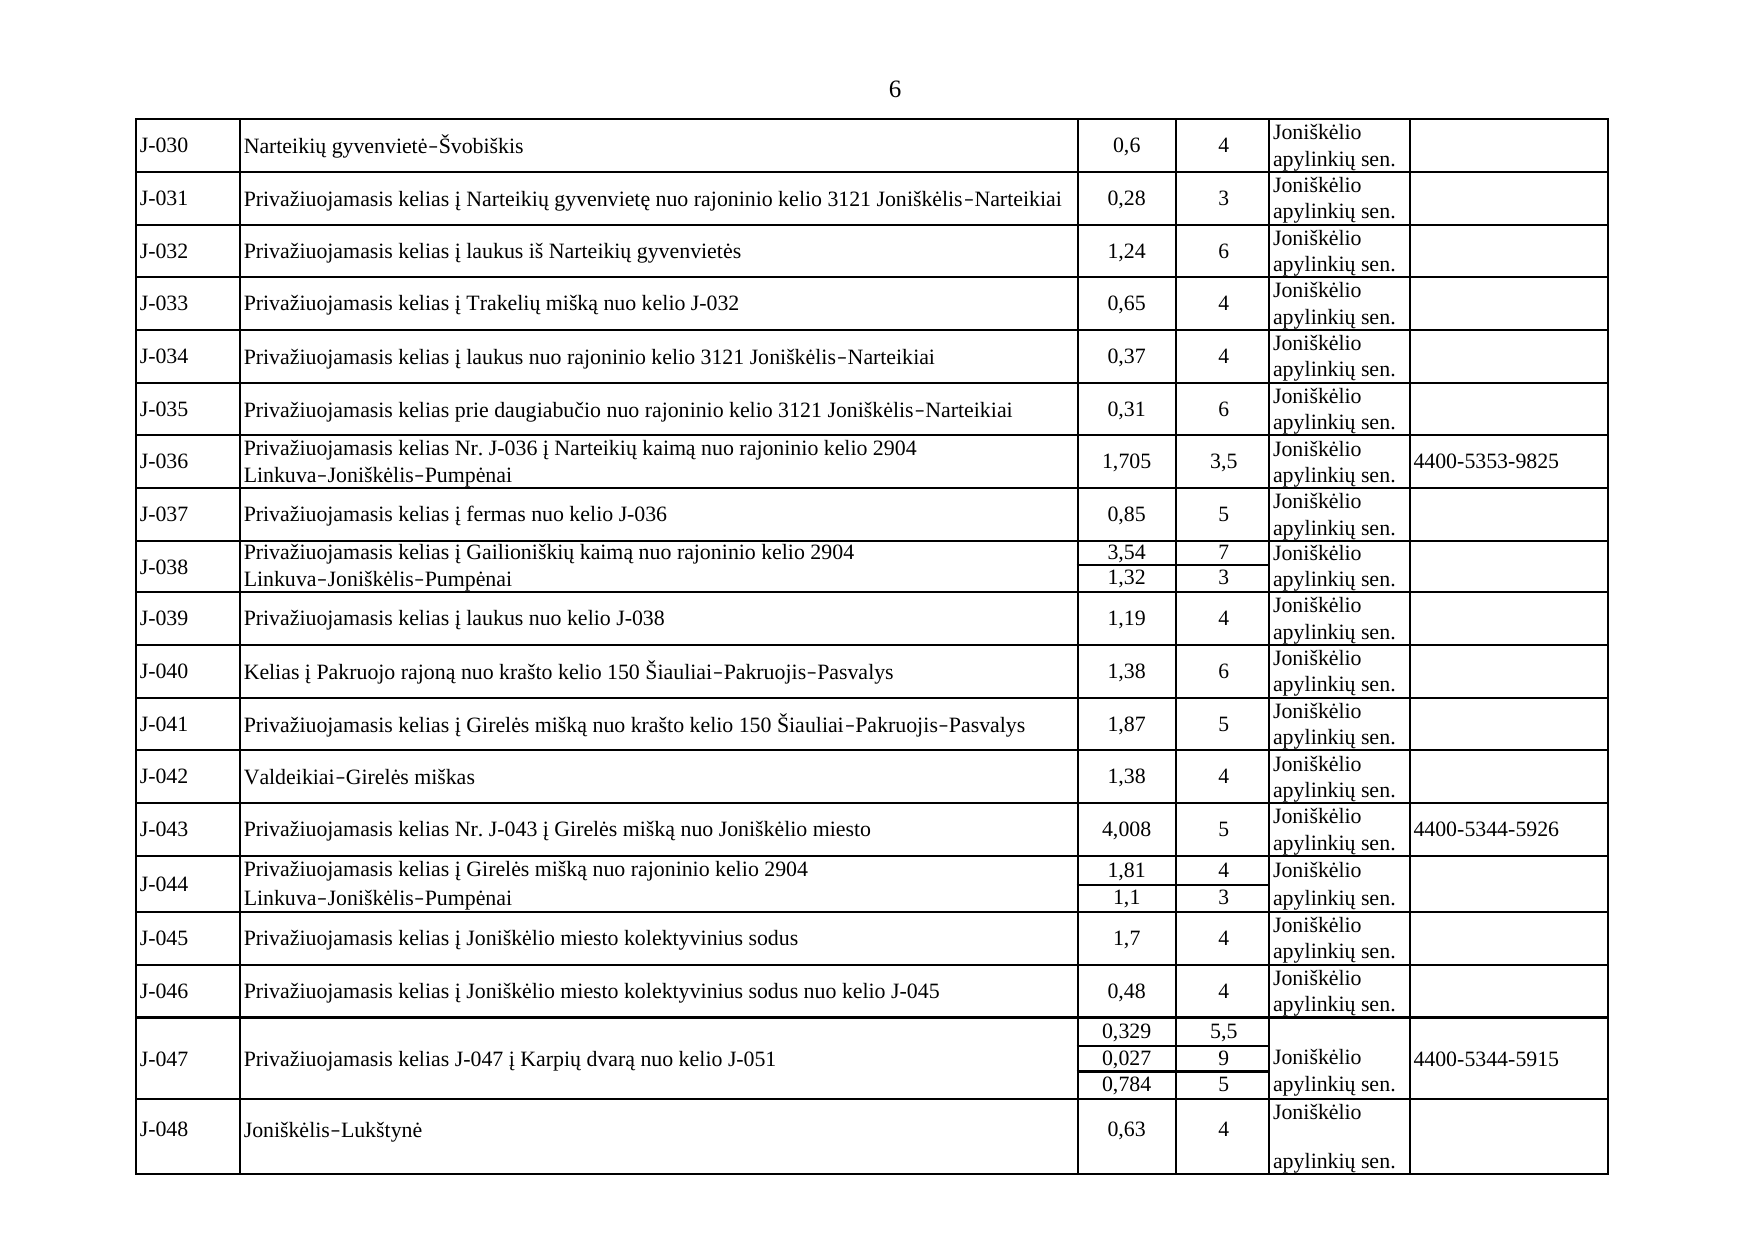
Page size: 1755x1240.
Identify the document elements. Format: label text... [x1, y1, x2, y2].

table_cell [1411, 226, 1607, 276]
table_cell 5,5 [1177, 1019, 1268, 1045]
table_cell [1411, 489, 1607, 540]
table_cell 3,54 [1079, 542, 1175, 564]
table_cell J-030 [137, 120, 239, 171]
table_cell Joniškėlis–Lukštynė [241, 1100, 1077, 1173]
table_cell Privažiuojamasis kelias į fermas nuo kelio J-036 [241, 489, 1077, 540]
table_cell Privažiuojamasis kelias Nr. J-036 į Narteikių kaimą nuo rajoninio kelio 2904 Linkuva–Joniškėlis–Pumpėnai [241, 436, 1077, 487]
table_cell 0,6 [1079, 120, 1175, 171]
table_cell Privažiuojamasis kelias Nr. J-043 į Girelės mišką nuo Joniškėlio miesto [241, 804, 1077, 855]
table_cell Privažiuojamasis kelias į Joniškėlio miesto kolektyvinius sodus nuo kelio J-045 [241, 966, 1077, 1016]
table_cell [1411, 384, 1607, 434]
table_cell Joniškėlio apylinkių sen. [1270, 542, 1409, 591]
table_cell 4 [1177, 593, 1268, 644]
table_cell [1411, 751, 1607, 802]
table_cell 1,1 [1079, 886, 1175, 911]
table_cell 0,28 [1079, 173, 1175, 223]
table_cell Privažiuojamasis kelias į Gailioniškių kaimą nuo rajoninio kelio 2904 Linkuva–Joniškėlis–Pumpėnai [241, 542, 1077, 591]
table_cell J-031 [137, 173, 239, 223]
table_cell 6 [1177, 384, 1268, 434]
table_cell J-044 [137, 857, 239, 911]
table_cell Valdeikiai–Girelės miškas [241, 751, 1077, 802]
table_cell J-038 [137, 542, 239, 591]
table_cell J-036 [137, 436, 239, 487]
table_cell Joniškėlio apylinkių sen. [1270, 226, 1409, 276]
table_cell 4 [1177, 331, 1268, 382]
table_cell 5 [1177, 699, 1268, 749]
table_cell 4 [1177, 120, 1268, 171]
table_cell J-040 [137, 646, 239, 697]
table_cell J-047 [137, 1019, 239, 1097]
table_cell 4,008 [1079, 804, 1175, 855]
table_cell J-037 [137, 489, 239, 540]
table_cell J-039 [137, 593, 239, 644]
table_cell Privažiuojamasis kelias į Girelės mišką nuo krašto kelio 150 Šiauliai–Pakruojis–Pasvalys [241, 699, 1077, 749]
table_cell 5 [1177, 1073, 1268, 1097]
table_cell Privažiuojamasis kelias J-047 į Karpių dvarą nuo kelio J-051 [241, 1019, 1077, 1097]
table_cell J-042 [137, 751, 239, 802]
table_cell J-032 [137, 226, 239, 276]
table_cell 4400-5344-5915 [1411, 1019, 1607, 1097]
table_cell 1,32 [1079, 566, 1175, 591]
table_cell 4 [1177, 751, 1268, 802]
table_cell J-041 [137, 699, 239, 749]
table_cell Privažiuojamasis kelias į laukus iš Narteikių gyvenvietės [241, 226, 1077, 276]
table_cell Joniškėlio apylinkių sen. [1270, 966, 1409, 1016]
table_cell 3,5 [1177, 436, 1268, 487]
table_cell [1411, 120, 1607, 171]
table_cell J-035 [137, 384, 239, 434]
table_cell 0,85 [1079, 489, 1175, 540]
table_cell [1411, 857, 1607, 911]
table_cell J-034 [137, 331, 239, 382]
table_cell Privažiuojamasis kelias prie daugiabučio nuo rajoninio kelio 3121 Joniškėlis–Narteikiai [241, 384, 1077, 434]
table_cell 3 [1177, 173, 1268, 223]
table_cell [1411, 966, 1607, 1016]
table_cell Joniškėlio apylinkių sen. [1270, 489, 1409, 540]
table_cell [1411, 173, 1607, 223]
table_cell 0,48 [1079, 966, 1175, 1016]
table_cell 0,027 [1079, 1047, 1175, 1070]
table_cell Joniškėlio apylinkių sen. [1270, 804, 1409, 855]
table_cell 6 [1177, 226, 1268, 276]
table_cell Joniškėlio apylinkių sen. [1270, 699, 1409, 749]
table_cell 9 [1177, 1047, 1268, 1070]
table_cell Joniškėlio apylinkių sen. [1270, 593, 1409, 644]
table_cell Joniškėlio apylinkių sen. [1270, 913, 1409, 964]
table_cell [1411, 913, 1607, 964]
table_cell 5 [1177, 804, 1268, 855]
table_cell 4 [1177, 278, 1268, 329]
table_cell 4400-5344-5926 [1411, 804, 1607, 855]
table_cell Privažiuojamasis kelias į Narteikių gyvenvietę nuo rajoninio kelio 3121 Joniškėlis–Narteikiai [241, 173, 1077, 223]
table_cell J-033 [137, 278, 239, 329]
table_cell 7 [1177, 542, 1268, 564]
table_cell Joniškėlio apylinkių sen. [1270, 751, 1409, 802]
table_cell Joniškėlio apylinkių sen. [1270, 1100, 1409, 1173]
table_cell Joniškėlio apylinkių sen. [1270, 384, 1409, 434]
table_cell 4 [1177, 913, 1268, 964]
table_cell Joniškėlio apylinkių sen. [1270, 857, 1409, 911]
table_cell 1,24 [1079, 226, 1175, 276]
table_cell 0,63 [1079, 1100, 1175, 1173]
table_cell 4 [1177, 966, 1268, 1016]
table_cell [1411, 646, 1607, 697]
table_cell 6 [1177, 646, 1268, 697]
table_cell 1,81 [1079, 857, 1175, 884]
table_cell Kelias į Pakruojo rajoną nuo krašto kelio 150 Šiauliai–Pakruojis–Pasvalys [241, 646, 1077, 697]
table_cell 1,7 [1079, 913, 1175, 964]
table_cell 5 [1177, 489, 1268, 540]
table_cell J-043 [137, 804, 239, 855]
table_cell [1411, 331, 1607, 382]
table_cell Privažiuojamasis kelias į laukus nuo kelio J-038 [241, 593, 1077, 644]
table_cell 0,31 [1079, 384, 1175, 434]
table_cell Joniškėlio apylinkių sen. [1270, 331, 1409, 382]
table_cell Privažiuojamasis kelias į Trakelių mišką nuo kelio J-032 [241, 278, 1077, 329]
table_cell [1411, 278, 1607, 329]
table_cell [1411, 699, 1607, 749]
table_cell J-048 [137, 1100, 239, 1173]
table_cell J-046 [137, 966, 239, 1016]
table_cell 1,19 [1079, 593, 1175, 644]
table_cell 1,38 [1079, 646, 1175, 697]
table_cell 3 [1177, 566, 1268, 591]
table_cell Narteikių gyvenvietė–Švobiškis [241, 120, 1077, 171]
table_cell [1411, 542, 1607, 591]
table_cell J-045 [137, 913, 239, 964]
table_cell 1,705 [1079, 436, 1175, 487]
table_cell 4400-5353-9825 [1411, 436, 1607, 487]
table_cell 3 [1177, 886, 1268, 911]
table_cell Joniškėlio apylinkių sen. [1270, 436, 1409, 487]
table_cell 1,38 [1079, 751, 1175, 802]
table_cell Privažiuojamasis kelias į laukus nuo rajoninio kelio 3121 Joniškėlis–Narteikiai [241, 331, 1077, 382]
table_cell 4 [1177, 1100, 1268, 1173]
table_cell Joniškėlio apylinkių sen. [1270, 173, 1409, 223]
table_cell 0,37 [1079, 331, 1175, 382]
table_cell Privažiuojamasis kelias į Joniškėlio miesto kolektyvinius sodus [241, 913, 1077, 964]
table_cell Privažiuojamasis kelias į Girelės mišką nuo rajoninio kelio 2904 Linkuva–Joniškėlis–Pumpėnai [241, 857, 1077, 911]
table_cell Joniškėlio apylinkių sen. [1270, 120, 1409, 171]
table_cell [1411, 593, 1607, 644]
table_cell 4 [1177, 857, 1268, 884]
table_cell 0,65 [1079, 278, 1175, 329]
table_cell 0,784 [1079, 1073, 1175, 1097]
table_cell 0,329 [1079, 1019, 1175, 1045]
table_cell 1,87 [1079, 699, 1175, 749]
table_cell Joniškėlio apylinkių sen. [1270, 278, 1409, 329]
table_cell Joniškėlio apylinkių sen. [1270, 1019, 1409, 1097]
table_cell [1411, 1100, 1607, 1173]
table_cell Joniškėlio apylinkių sen. [1270, 646, 1409, 697]
